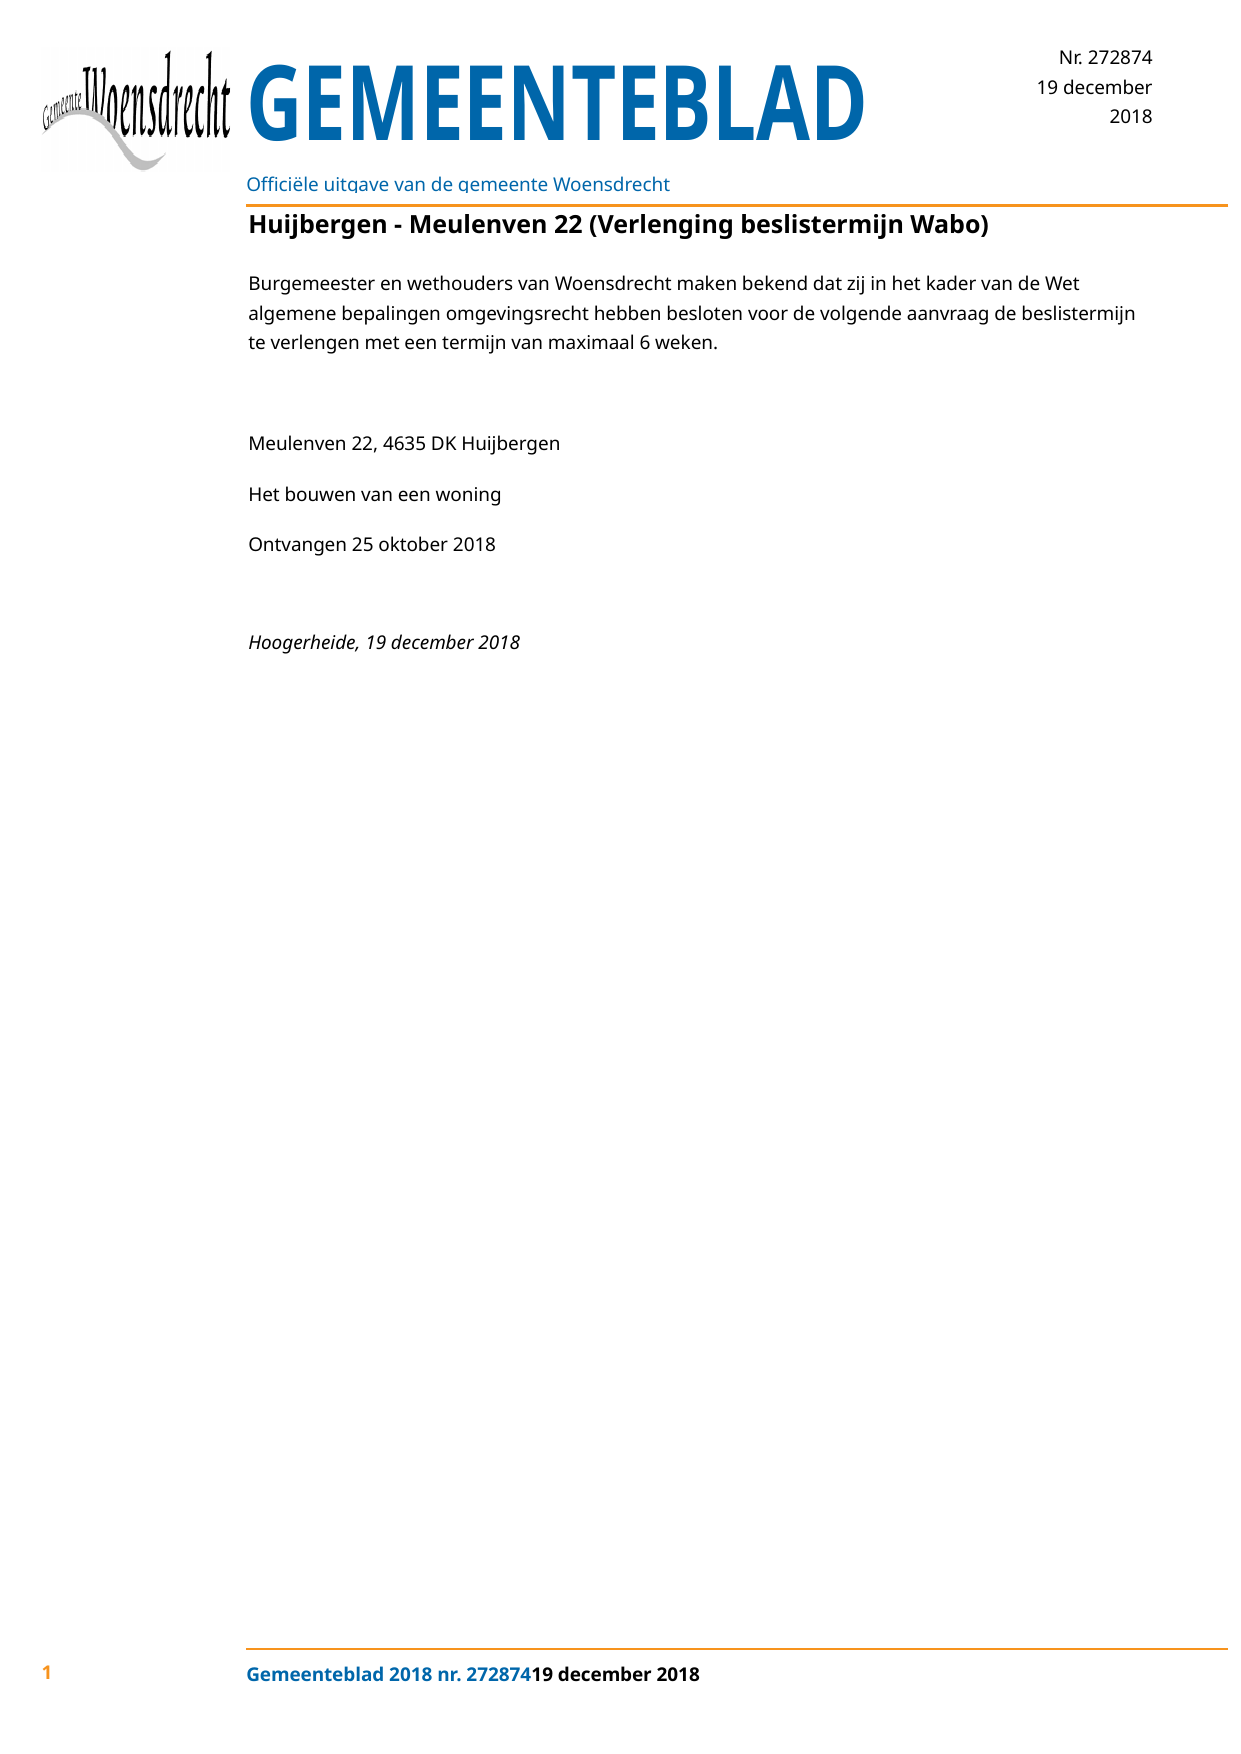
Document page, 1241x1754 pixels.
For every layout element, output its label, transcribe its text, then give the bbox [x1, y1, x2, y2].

text Meulenven 22, 4635 DK Huijbergen [248, 430, 1152, 456]
text Hoogerheide, 19 december 2018 [248, 629, 1152, 655]
text Ontvangen 25 oktober 2018 [248, 531, 1152, 557]
text Burgemeester en wethouders van Woensdrecht maken bekend dat zij in het kader van de Wet algemene bepalingen omgevingsrecht hebben besloten voor de volgende aanvraag de beslistermijn te verlengen met een termijn van maximaal 6 weken. [248, 270, 1152, 355]
text Huijbergen - Meulenven 22 (Verlenging beslistermijn Wabo) [248, 207, 1152, 241]
text Het bouwen van een woning [248, 481, 1152, 506]
picture [41, 47, 231, 172]
